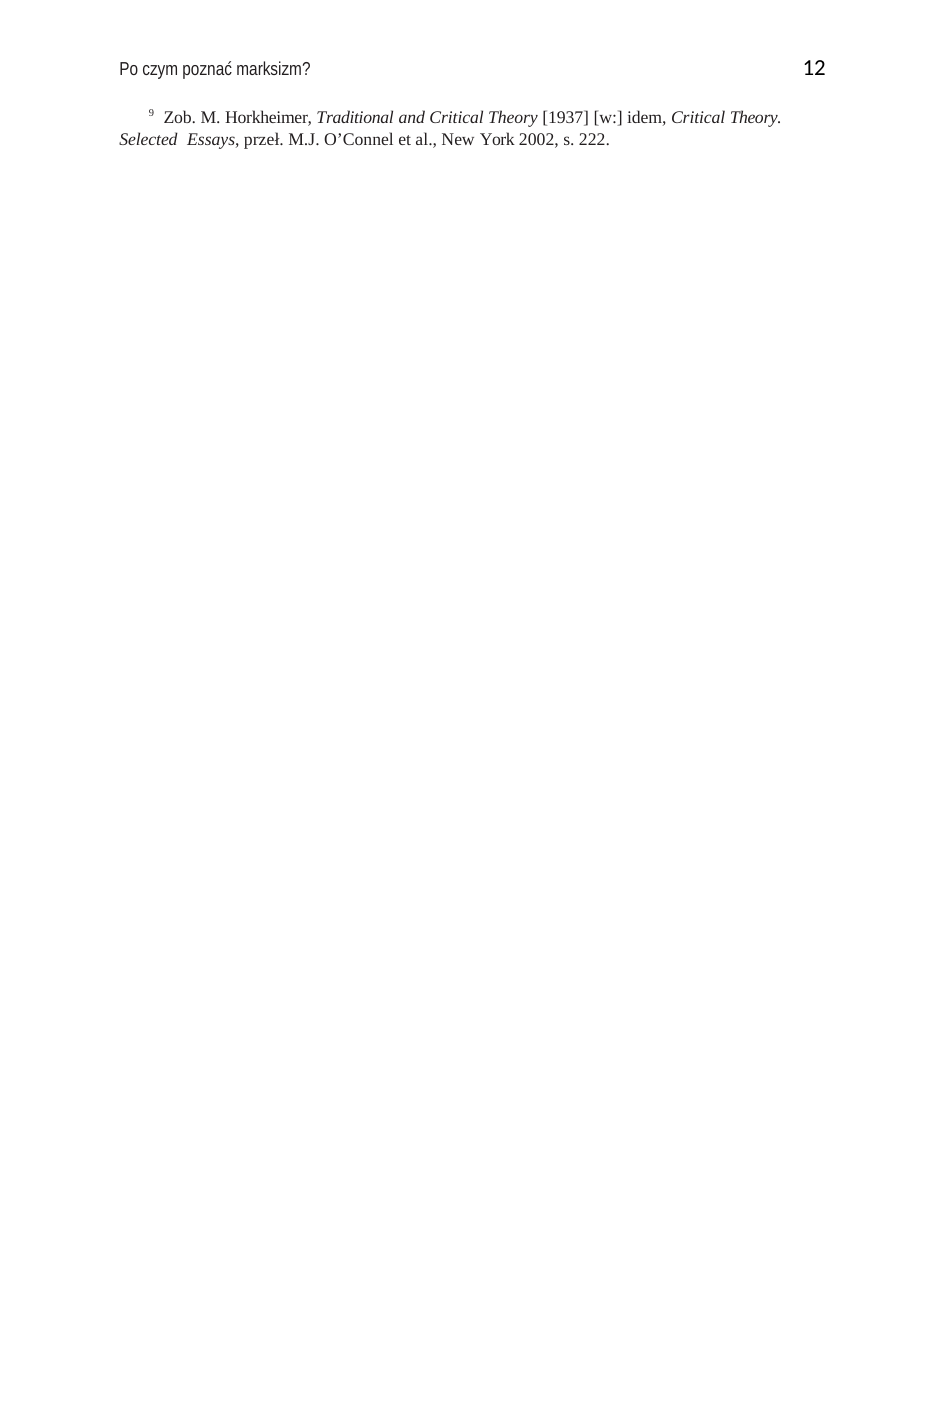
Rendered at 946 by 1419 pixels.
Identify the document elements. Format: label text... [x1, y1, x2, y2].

text 9 Zob. M. Horkheimer, Traditional and Critical Theory [1937] [w:] idem, Critical Theory. Selected Essays, przeł. M.J. O’Connel et al., New York 2002, s. 222. [119, 107, 829, 149]
